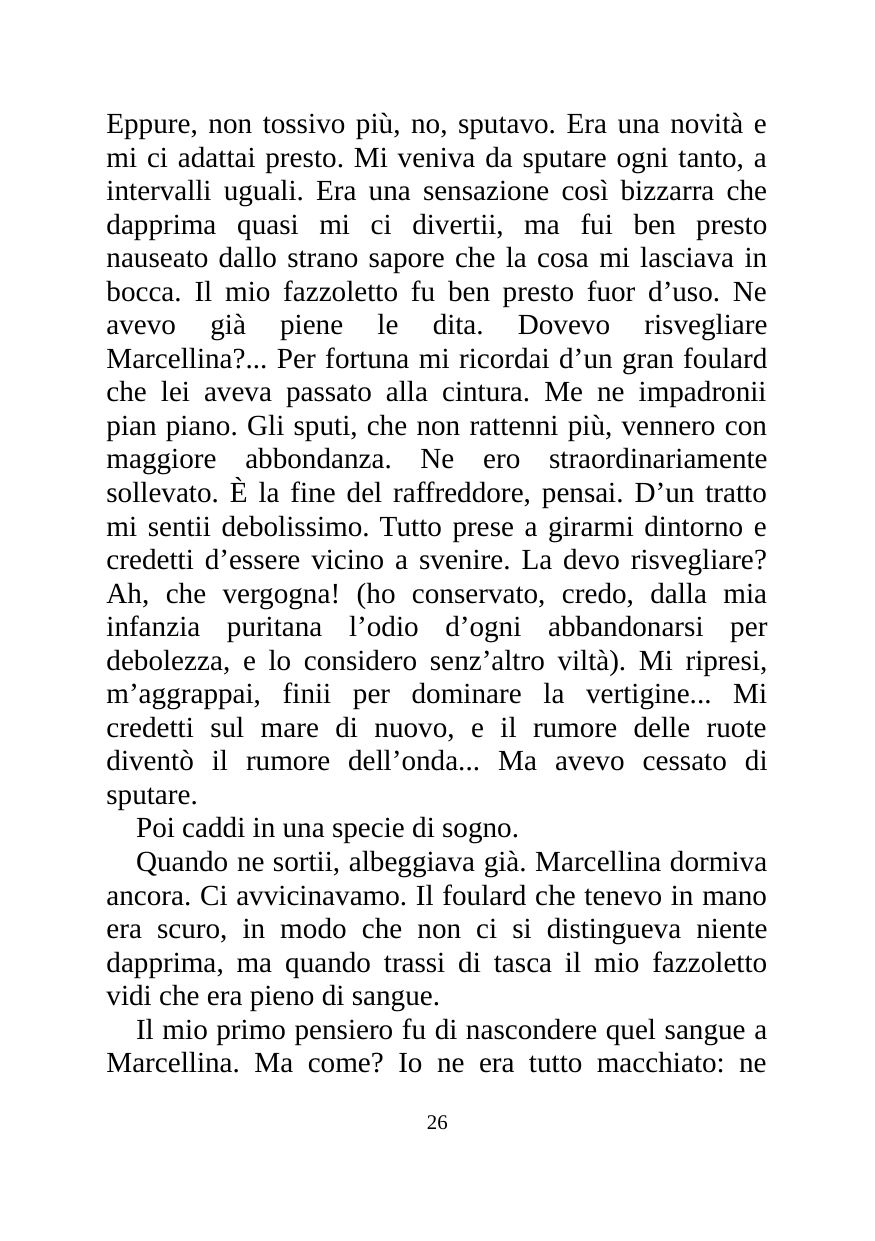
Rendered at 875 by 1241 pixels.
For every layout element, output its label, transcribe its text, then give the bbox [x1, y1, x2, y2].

text Quando ne sortii, albeggiava già. Marcellina dormiva ancora. Ci avvicinavamo. Il foulard che tenevo in mano era scuro, in modo che non ci si distingueva niente dapprima, ma quando trassi di tasca il mio fazzoletto vidi che era pieno di sangue. [106, 844, 768, 1012]
text Il mio primo pensiero fu di nascondere quel sangue a Marcellina. Ma come? Io ne era tutto macchiato: ne [106, 1012, 768, 1079]
text Eppure, non tossivo più, no, sputavo. Era una novità e mi ci adattai presto. Mi veniva da sputare ogni tanto, a intervalli uguali. Era una sensazione così bizzarra che dapprima quasi mi ci divertii, ma fui ben presto nauseato dallo strano sapore che la cosa mi lasciava in bocca. Il mio fazzoletto fu ben presto fuor d’uso. Ne avevo già piene le dita. Dovevo risvegliare Marcellina?... Per fortuna mi ricordai d’un gran foulard che lei aveva passato alla cintura. Me ne impadronii pian piano. Gli sputi, che non rattenni più, vennero con maggiore abbondanza. Ne ero straordinariamente sollevato. È la fine del raffreddore, pensai. D’un tratto mi sentii debolissimo. Tutto prese a girarmi dintorno e credetti d’essere vicino a svenire. La devo risvegliare? Ah, che vergogna! (ho conservato, credo, dalla mia infanzia puritana l’odio d’ogni abbandonarsi per debolezza, e lo considero senz’altro viltà). Mi ripresi, m’aggrappai, finii per dominare la vertigine... Mi credetti sul mare di nuovo, e il rumore delle ruote diventò il rumore dell’onda... Ma avevo cessato di sputare. [106, 106, 768, 811]
text Poi caddi in una specie di sogno. [106, 811, 768, 844]
